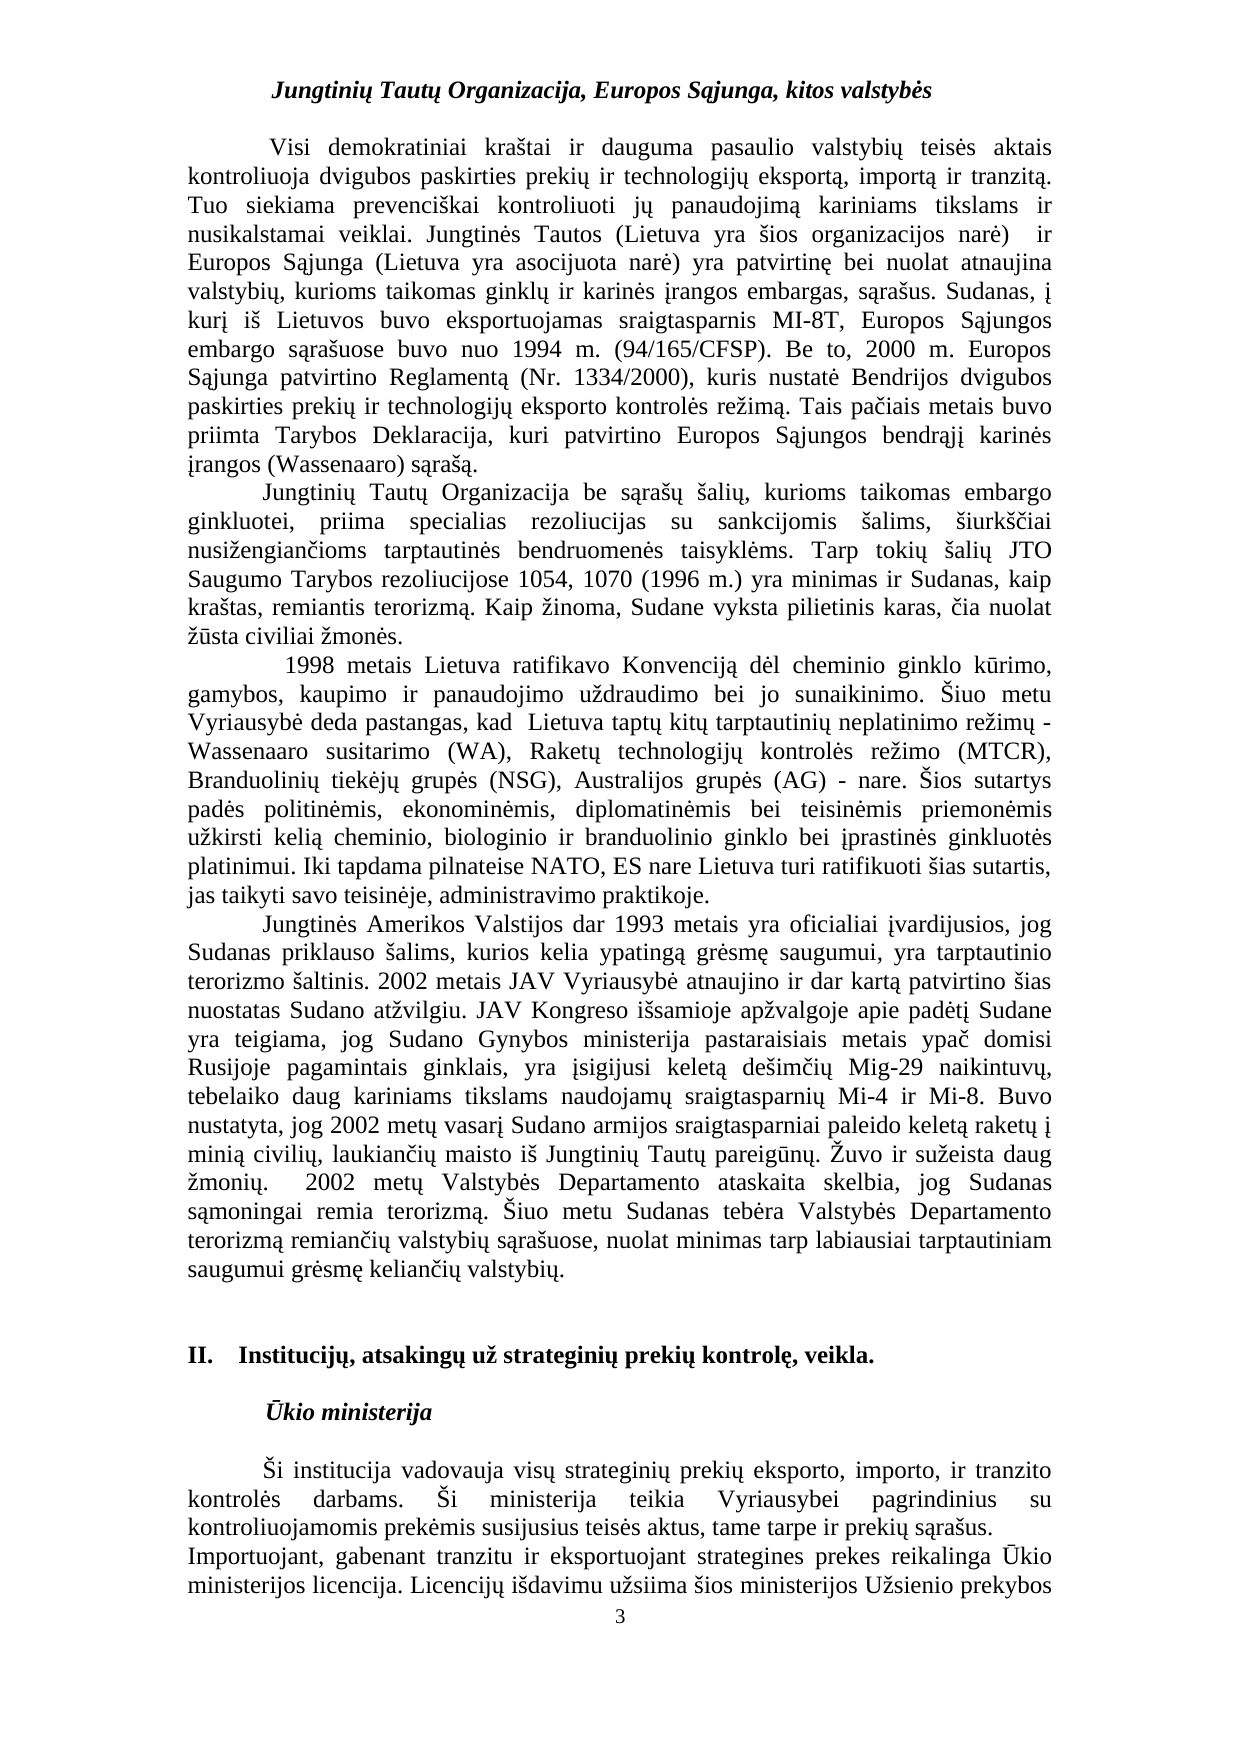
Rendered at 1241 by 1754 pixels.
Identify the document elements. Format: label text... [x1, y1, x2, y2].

text Ūkio ministerija [187, 1397, 1053, 1426]
text Importuojant, gabenant tranzitu ir eksportuojant strategines prekes reikalinga Ūkio ministerijos licencija. Licencijų išdavimu užsiima šios ministerijos Užsienio prekybos [187, 1541, 1053, 1599]
text Jungtinės Amerikos Valstijos dar 1993 metais yra oficialiai įvardijusios, jog Sudanas priklauso šalims, kurios kelia ypatingą grėsmę saugumui, yra tarptautinio terorizmo šaltinis. 2002 metais JAV Vyriausybė atnaujino ir dar kartą patvirtino šias nuostatas Sudano atžvilgiu. JAV Kongreso išsamioje apžvalgoje apie padėtį Sudane yra teigiama, jog Sudano Gynybos ministerija pastaraisiais metais ypač domisi Rusijoje pagamintais ginklais, yra įsigijusi keletą dešimčių Mig-29 naikintuvų, tebelaiko daug kariniams tikslams naudojamų sraigtasparnių Mi-4 ir Mi-8. Buvo nustatyta, jog 2002 metų vasarį Sudano armijos sraigtasparniai paleido keletą raketų į minią civilių, laukiančių maisto iš Jungtinių Tautų pareigūnų. Žuvo ir sužeista daug žmonių. 2002 metų Valstybės Departamento ataskaita skelbia, jog Sudanas sąmoningai remia terorizmą. Šiuo metu Sudanas tebėra Valstybės Departamento terorizmą remiančių valstybių sąrašuose, nuolat minimas tarp labiausiai tarptautiniam saugumui grėsmę keliančių valstybių. [187, 909, 1053, 1282]
text Jungtinių Tautų Organizacija, Europos Sąjunga, kitos valstybės [187, 75, 1053, 104]
text 1998 metais Lietuva ratifikavo Konvenciją dėl cheminio ginklo kūrimo, gamybos, kaupimo ir panaudojimo uždraudimo bei jo sunaikinimo. Šiuo metu Vyriausybė deda pastangas, kad Lietuva taptų kitų tarptautinių neplatinimo režimų - Wassenaaro susitarimo (WA), Raketų technologijų kontrolės režimo (MTCR), Branduolinių tiekėjų grupės (NSG), Australijos grupės (AG) - nare. Šios sutartys padės politinėmis, ekonominėmis, diplomatinėmis bei teisinėmis priemonėmis užkirsti kelią cheminio, biologinio ir branduolinio ginklo bei įprastinės ginkluotės platinimui. Iki tapdama pilnateise NATO, ES nare Lietuva turi ratifikuoti šias sutartis, jas taikyti savo teisinėje, administravimo praktikoje. [187, 650, 1053, 909]
text Jungtinių Tautų Organizacija be sąrašų šalių, kurioms taikomas embargo ginkluotei, priima specialias rezoliucijas su sankcijomis šalims, šiurkščiai nusižengiančioms tarptautinės bendruomenės taisyklėms. Tarp tokių šalių JTO Saugumo Tarybos rezoliucijose 1054, 1070 (1996 m.) yra minimas ir Sudanas, kaip kraštas, remiantis terorizmą. Kaip žinoma, Sudane vyksta pilietinis karas, čia nuolat žūsta civiliai žmonės. [187, 477, 1053, 650]
text Visi demokratiniai kraštai ir dauguma pasaulio valstybių teisės aktais kontroliuoja dvigubos paskirties prekių ir technologijų eksportą, importą ir tranzitą. Tuo siekiama prevenciškai kontroliuoti jų panaudojimą kariniams tikslams ir nusikalstamai veiklai. Jungtinės Tautos (Lietuva yra šios organizacijos narė) ir Europos Sąjunga (Lietuva yra asocijuota narė) yra patvirtinę bei nuolat atnaujina valstybių, kurioms taikomas ginklų ir karinės įrangos embargas, sąrašus. Sudanas, į kurį iš Lietuvos buvo eksportuojamas sraigtasparnis MI-8T, Europos Sąjungos embargo sąrašuose buvo nuo 1994 m. (94/165/CFSP). Be to, 2000 m. Europos Sąjunga patvirtino Reglamentą (Nr. 1334/2000), kuris nustatė Bendrijos dvigubos paskirties prekių ir technologijų eksporto kontrolės režimą. Tais pačiais metais buvo priimta Tarybos Deklaracija, kuri patvirtino Europos Sąjungos bendrąjį karinės įrangos (Wassenaaro) sąrašą. [187, 132, 1053, 477]
text Ši institucija vadovauja visų strateginių prekių eksporto, importo, ir tranzito kontrolės darbams. Ši ministerija teikia Vyriausybei pagrindinius su kontroliuojamomis prekėmis susijusius teisės aktus, tame tarpe ir prekių sąrašus. [187, 1455, 1053, 1541]
text II. Institucijų, atsakingų už strateginių prekių kontrolę, veikla. [187, 1340, 1053, 1369]
